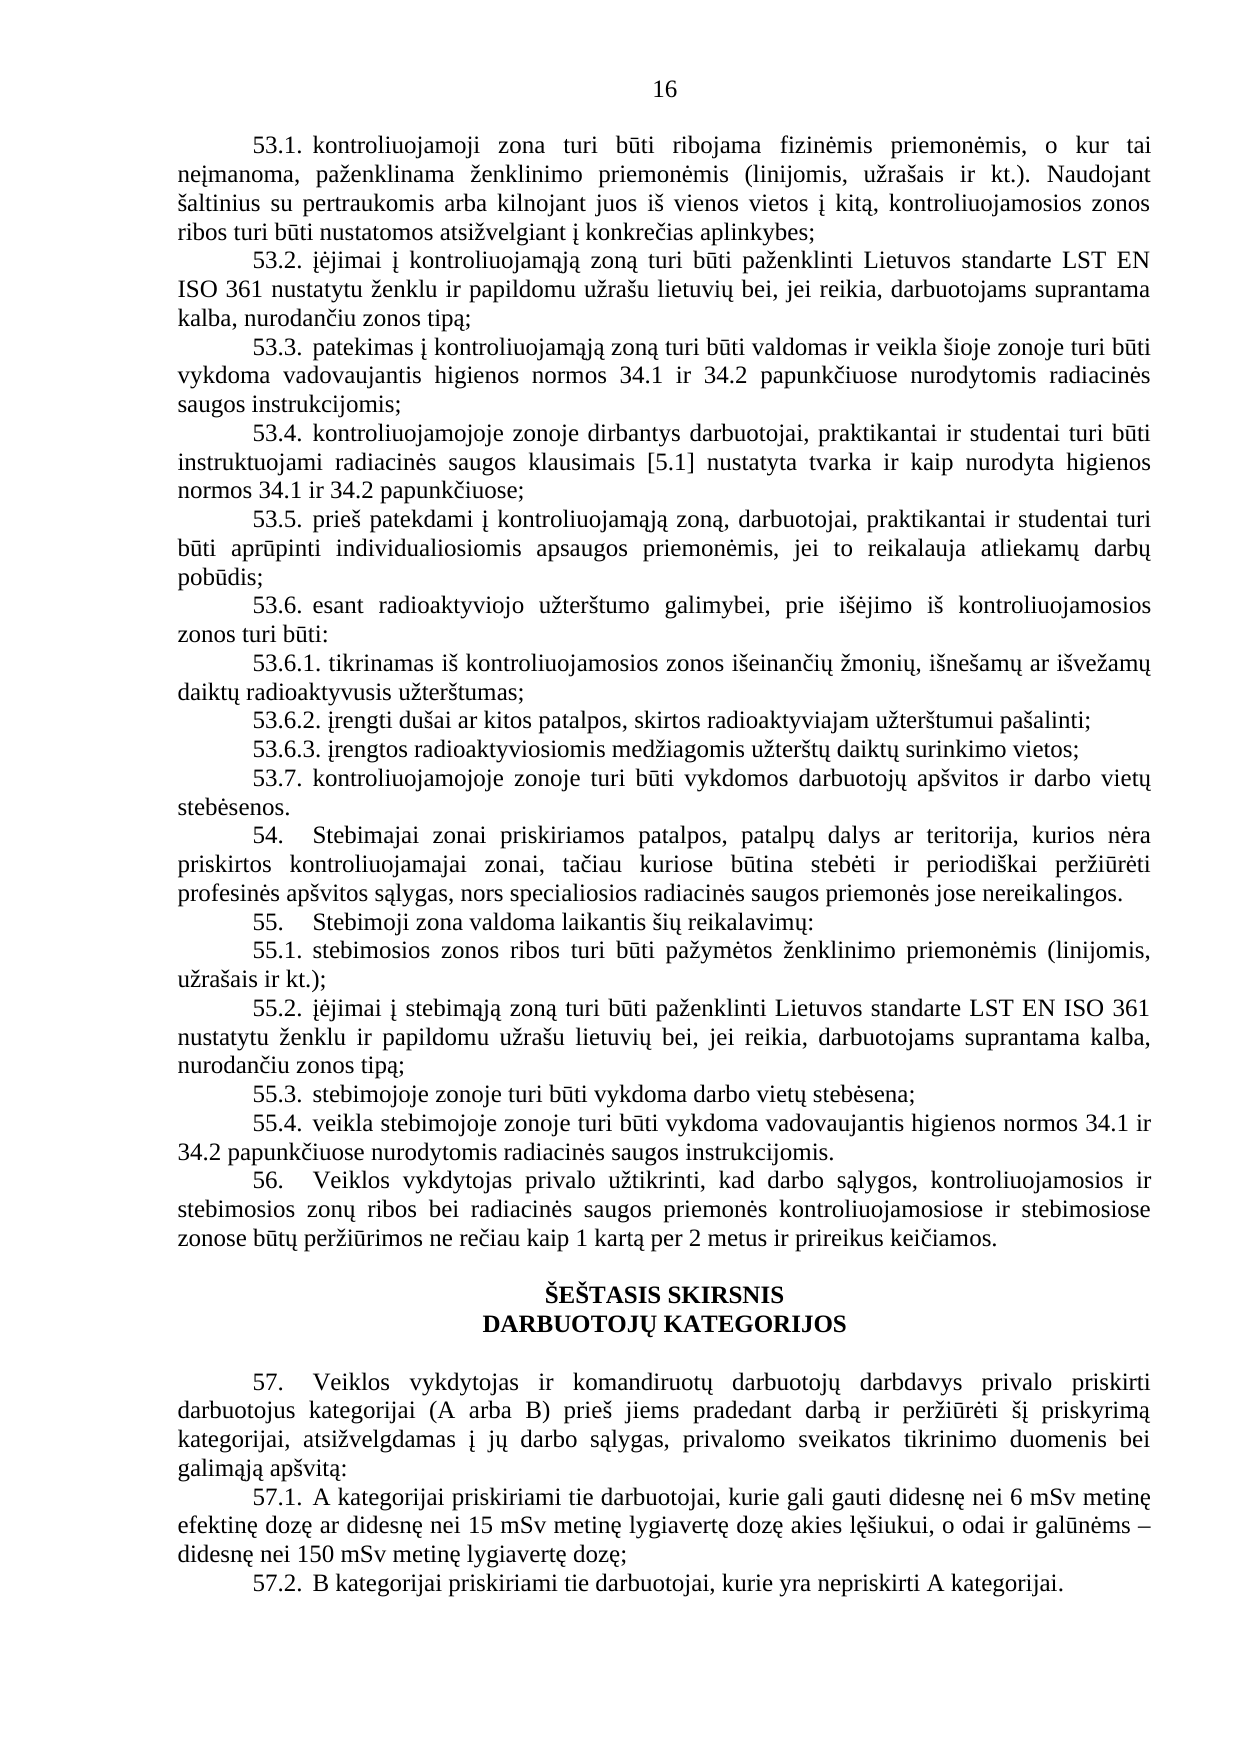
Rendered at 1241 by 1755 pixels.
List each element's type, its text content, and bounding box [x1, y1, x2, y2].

text 53.6.2. įrengti dušai ar kitos patalpos, skirtos radioaktyviajam užterštumui pašalinti; [177, 706, 1152, 734]
text 53.6. esant radioaktyviojo užterštumo galimybei, prie išėjimo iš kontroliuojamosios zonos turi būti: [177, 591, 1152, 648]
text 53.6.1. tikrinamas iš kontroliuojamosios zonos išeinančių žmonių, išnešamų ar išvežamų daiktų radioaktyvusis užterštumas; [177, 648, 1152, 706]
text 57. Veiklos vykdytojas ir komandiruotų darbuotojų darbdavys privalo priskirti darbuotojus kategorijai (A arba B) prieš jiems pradedant darbą ir peržiūrėti šį priskyrimą kategorijai, atsižvelgdamas į jų darbo sąlygas, privalomo sveikatos tikrinimo duomenis bei galimąją apšvitą: [177, 1367, 1152, 1482]
text 55.1. stebimosios zonos ribos turi būti pažymėtos ženklinimo priemonėmis (linijomis, užrašais ir kt.); [177, 936, 1152, 993]
text 53.3. patekimas į kontroliuojamąją zoną turi būti valdomas ir veikla šioje zonoje turi būti vykdoma vadovaujantis higienos normos 34.1 ir 34.2 papunkčiuose nurodytomis radiacinės saugos instrukcijomis; [177, 332, 1152, 418]
subtitle DARBUOTOJŲ KATEGORIJOS [177, 1309, 1152, 1338]
text 55.2. įėjimai į stebimąją zoną turi būti paženklinti Lietuvos standarte LST EN ISO 361 nustatytu ženklu ir papildomu užrašu lietuvių bei, jei reikia, darbuotojams suprantama kalba, nurodančiu zonos tipą; [177, 993, 1152, 1079]
subtitle ŠEŠTASIS SKIRSNIS [177, 1281, 1152, 1309]
text 53.5. prieš patekdami į kontroliuojamąją zoną, darbuotojai, praktikantai ir studentai turi būti aprūpinti individualiosiomis apsaugos priemonėmis, jei to reikalauja atliekamų darbų pobūdis; [177, 504, 1152, 591]
text 53.1. kontroliuojamoji zona turi būti ribojama fizinėmis priemonėmis, o kur tai neįmanoma, paženklinama ženklinimo priemonėmis (linijomis, užrašais ir kt.). Naudojant šaltinius su pertraukomis arba kilnojant juos iš vienos vietos į kitą, kontroliuojamosios zonos ribos turi būti nustatomos atsižvelgiant į konkrečias aplinkybes; [177, 131, 1152, 246]
text 57.2. B kategorijai priskiriami tie darbuotojai, kurie yra nepriskirti A kategorijai. [177, 1568, 1152, 1597]
text 53.6.3. įrengtos radioaktyviosiomis medžiagomis užterštų daiktų surinkimo vietos; [177, 734, 1152, 763]
text 55.4. veikla stebimojoje zonoje turi būti vykdoma vadovaujantis higienos normos 34.1 ir 34.2 papunkčiuose nurodytomis radiacinės saugos instrukcijomis. [177, 1108, 1152, 1166]
text 54. Stebimajai zonai priskiriamos patalpos, patalpų dalys ar teritorija, kurios nėra priskirtos kontroliuojamajai zonai, tačiau kuriose būtina stebėti ir periodiškai peržiūrėti profesinės apšvitos sąlygas, nors specialiosios radiacinės saugos priemonės jose nereikalingos. [177, 821, 1152, 907]
text 53.4. kontroliuojamojoje zonoje dirbantys darbuotojai, praktikantai ir studentai turi būti instruktuojami radiacinės saugos klausimais [5.1] nustatyta tvarka ir kaip nurodyta higienos normos 34.1 ir 34.2 papunkčiuose; [177, 418, 1152, 504]
text 55. Stebimoji zona valdoma laikantis šių reikalavimų: [177, 907, 1152, 936]
text 53.7. kontroliuojamojoje zonoje turi būti vykdomos darbuotojų apšvitos ir darbo vietų stebėsenos. [177, 763, 1152, 821]
text 53.2. įėjimai į kontroliuojamąją zoną turi būti paženklinti Lietuvos standarte LST EN ISO 361 nustatytu ženklu ir papildomu užrašu lietuvių bei, jei reikia, darbuotojams suprantama kalba, nurodančiu zonos tipą; [177, 246, 1152, 332]
text 56. Veiklos vykdytojas privalo užtikrinti, kad darbo sąlygos, kontroliuojamosios ir stebimosios zonų ribos bei radiacinės saugos priemonės kontroliuojamosiose ir stebimosiose zonose būtų peržiūrimos ne rečiau kaip 1 kartą per 2 metus ir prireikus keičiamos. [177, 1166, 1152, 1252]
text 55.3. stebimojoje zonoje turi būti vykdoma darbo vietų stebėsena; [177, 1079, 1152, 1108]
text 57.1. A kategorijai priskiriami tie darbuotojai, kurie gali gauti didesnę nei 6 mSv metinę efektinę dozę ar didesnę nei 15 mSv metinę lygiavertę dozę akies lęšiukui, o odai ir galūnėms – didesnę nei 150 mSv metinę lygiavertę dozę; [177, 1482, 1152, 1568]
